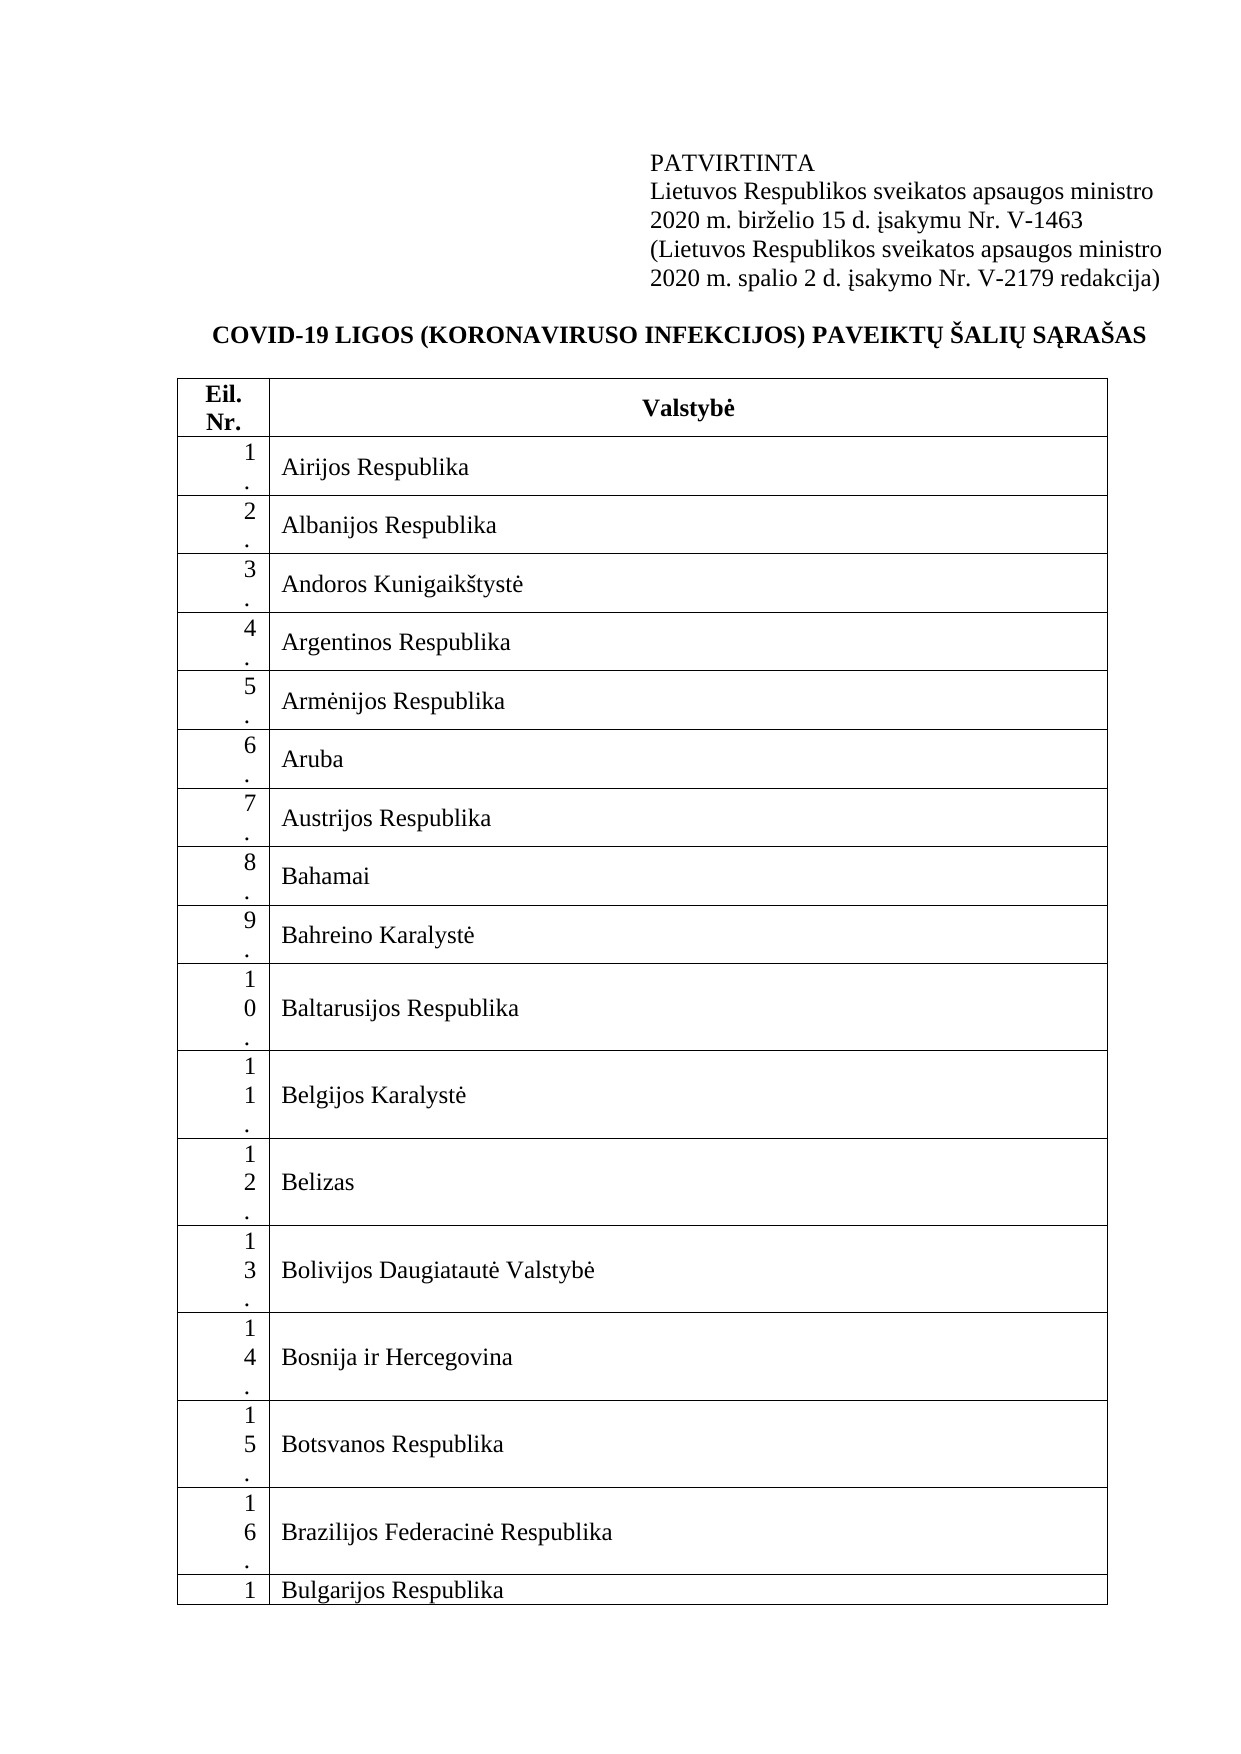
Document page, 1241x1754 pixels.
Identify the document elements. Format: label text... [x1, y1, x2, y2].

table_cell Bahreino Karalystė [270, 906, 1107, 963]
table_cell Argentinos Respublika [270, 613, 1107, 670]
table_cell [178, 1051, 269, 1138]
table_cell Armėnijos Respublika [270, 671, 1107, 729]
table_cell [178, 496, 269, 553]
table_cell Albanijos Respublika [270, 496, 1107, 553]
table_cell Bahamai [270, 847, 1107, 904]
table_cell Airijos Respublika [270, 437, 1107, 495]
text PATVIRTINTA [650, 148, 1181, 176]
table_cell Brazilijos Federacinė Respublika [270, 1488, 1107, 1574]
table_cell [178, 730, 269, 787]
table_cell Belgijos Karalystė [270, 1051, 1107, 1138]
text Lietuvos Respublikos sveikatos apsaugos ministro 2020 m. birželio 15 d. įsakymu Nr. V-1463 [650, 176, 1181, 234]
table_cell Baltarusijos Respublika [270, 964, 1107, 1050]
table_header Eil. Nr. [178, 379, 269, 436]
table_cell Andoros Kunigaikštystė [270, 554, 1107, 612]
table_cell Botsvanos Respublika [270, 1401, 1107, 1487]
table_cell Bosnija ir Hercegovina [270, 1313, 1107, 1399]
text COVID-19 ligos (koronaviruso infekcijos) paveiktų šalių sąrašas [177, 320, 1181, 349]
table_cell [178, 1488, 269, 1574]
table_header Valstybė [270, 379, 1107, 436]
table_cell Aruba [270, 730, 1107, 787]
table_cell [178, 671, 269, 729]
table_cell [178, 847, 269, 904]
table_cell Bolivijos Daugiatautė Valstybė [270, 1226, 1107, 1312]
table_cell [178, 437, 269, 495]
table_cell [178, 1226, 269, 1312]
table_cell [178, 554, 269, 612]
table_cell [178, 1575, 269, 1604]
table_cell [178, 906, 269, 963]
table_cell [178, 1139, 269, 1225]
table_cell [178, 1313, 269, 1399]
table_cell Austrijos Respublika [270, 789, 1107, 846]
table_cell [178, 613, 269, 670]
text (Lietuvos Respublikos sveikatos apsaugos ministro 2020 m. spalio 2 d. įsakymo Nr. V-2179 redakcija) [650, 234, 1181, 291]
table_cell [178, 1401, 269, 1487]
table_cell [178, 789, 269, 846]
table_cell [178, 964, 269, 1050]
table_cell Bulgarijos Respublika [270, 1575, 1107, 1604]
table_cell Belizas [270, 1139, 1107, 1225]
